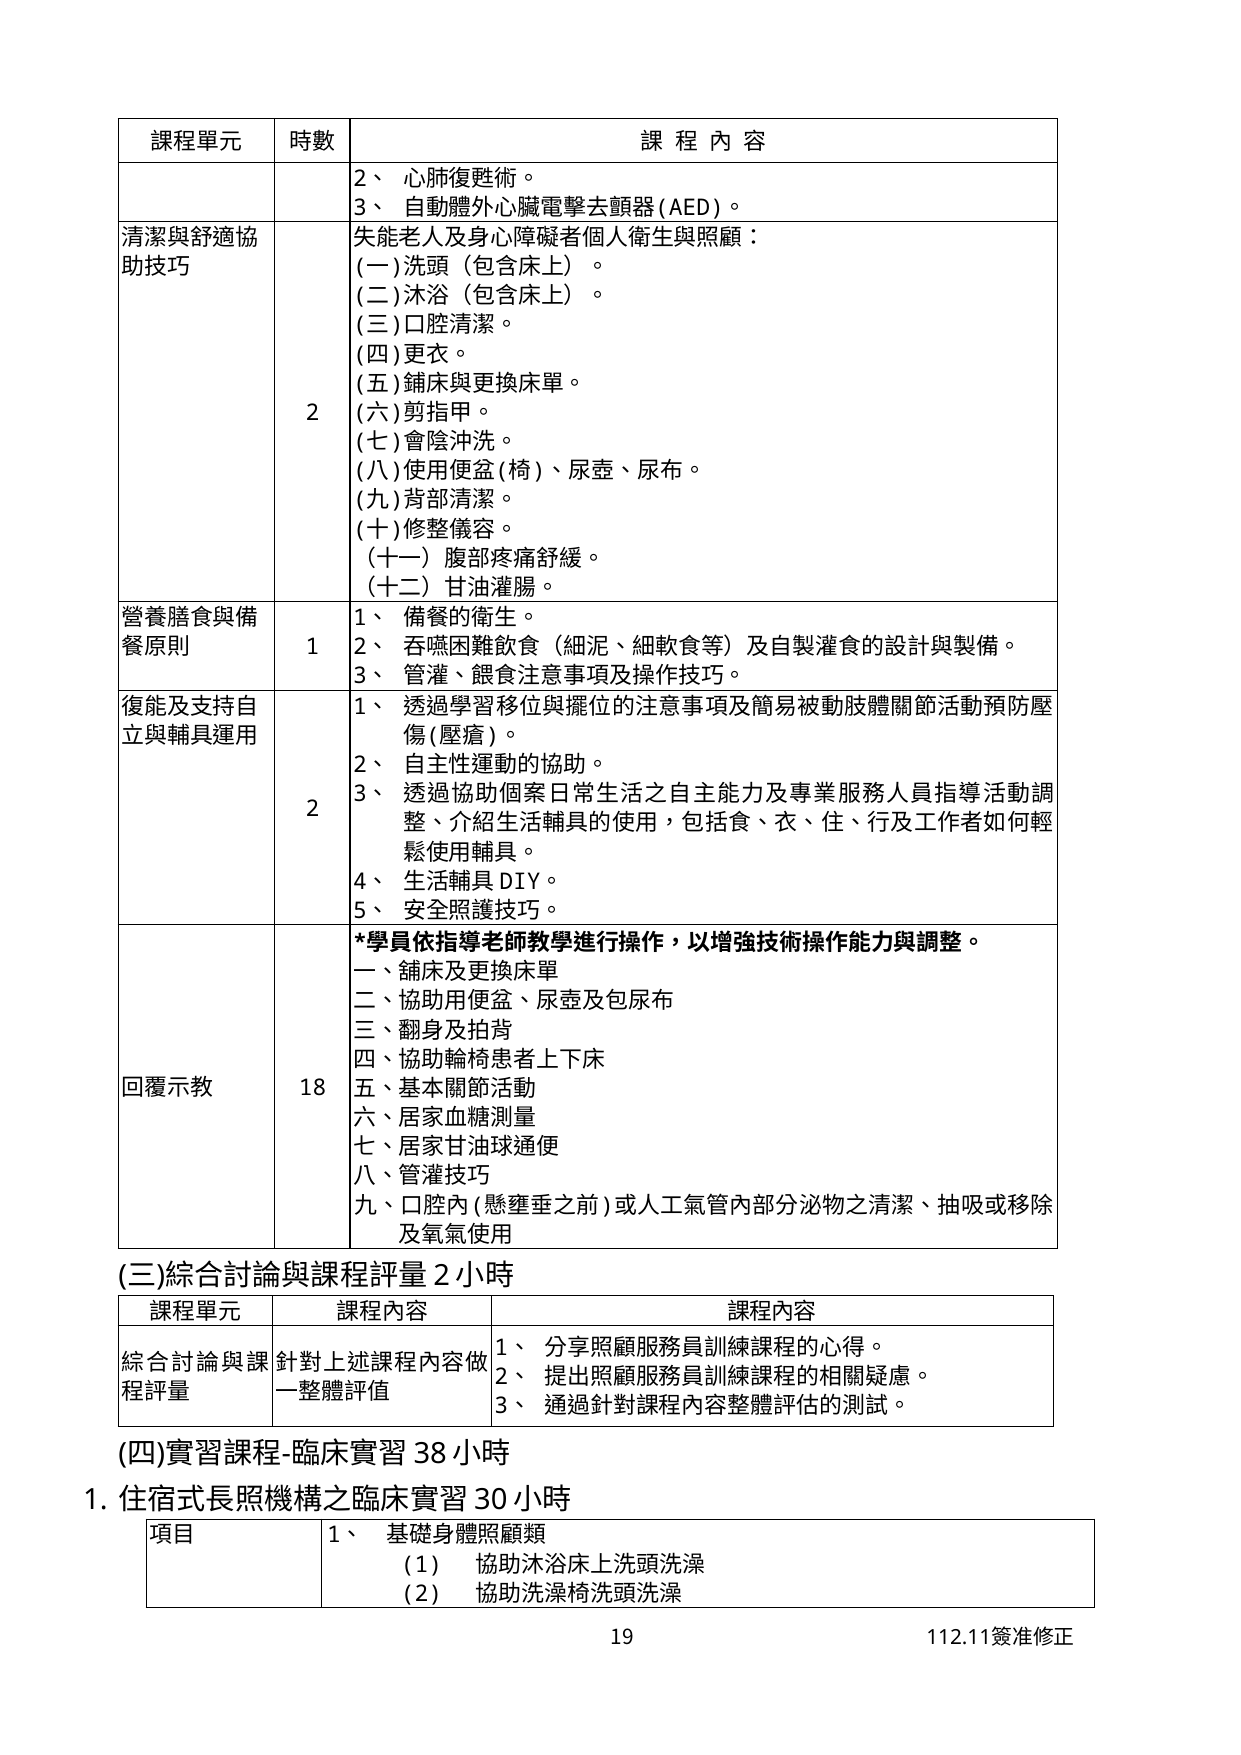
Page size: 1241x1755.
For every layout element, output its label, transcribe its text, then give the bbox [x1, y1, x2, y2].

table_cell 1 [275, 602, 349, 690]
table_cell 復能及支持自 立與輔具運用 [119, 691, 274, 924]
table_cell 回覆示教 [119, 925, 274, 1248]
table_cell 透過學習移位與擺位的注意事項及簡易被動肢體關節活動預防壓傷(壓瘡)。 自主性運動的協助。 透過協助個案日常生活之自主能力及專業服務人員指導活動調整、介紹生活輔具的使用，包括食、衣、住、行及工作者如何輕鬆使用輔具。 生活輔具DIY。 安全照護技巧。 [351, 691, 1057, 924]
text (四)實習課程-臨床實習38小時 [118, 1427, 1122, 1473]
table_cell *學員依指導老師教學進行操作，以增強技術操作能力與調整。 一、舖床及更換床單 二、協助用便盆、尿壺及包尿布 三、翻身及拍背 四、協助輪椅患者上下床 五、基本關節活動 六、居家血糖測量 七、居家甘油球通便 八、管灌技巧 九、口腔內(懸壅垂之前)或人工氣管內部分泌物之清潔、抽吸或移除及氧氣使用 [351, 925, 1057, 1248]
list 住宿式長照機構之臨床實習30小時 [83, 1473, 1122, 1518]
text (三)綜合討論與課程評量2小時 [118, 1249, 1122, 1295]
table_cell 營養膳食與備餐原則 [119, 602, 274, 690]
table_cell 備餐的衛生。 吞嚥困難飲食（細泥、細軟食等）及自製灌食的設計與製備。 管灌、餵食注意事項及操作技巧。 [351, 602, 1057, 690]
table_header 課 程 內 容 [351, 119, 1057, 162]
table_cell 2 [275, 691, 349, 924]
table_cell [119, 163, 274, 221]
table_cell 異物哽塞的處理。 心肺復甦術。 自動體外心臟電擊去顫器(AED)。 [351, 163, 1057, 221]
table_cell 針對上述課程內容做一整體評值 [273, 1326, 491, 1426]
table_cell 失能老人及身心障礙者個人衛生與照顧： (一)洗頭（包含床上）。 (二)沐浴（包含床上）。 (三)口腔清潔。 (四)更衣。 (五)鋪床與更換床單。 (六)剪指甲。 (七)會陰沖洗。 (八)使用便盆(椅)、尿壺、尿布。 (九)背部清潔。 (十)修整儀容。 （十一）腹部疼痛舒緩。 （十二）甘油灌腸。 [351, 222, 1057, 601]
table_cell 清潔與舒適協助技巧 [119, 222, 274, 601]
table_header 項目 [147, 1520, 321, 1607]
table_cell 2 [275, 222, 349, 601]
table_cell [275, 163, 349, 221]
table_cell 綜合討論與課程評量 [119, 1326, 272, 1426]
table_header 課程單元 [119, 119, 274, 162]
table_cell 18 [275, 925, 349, 1248]
table_header 基礎身體照顧類 協助沐浴床上洗頭洗澡 協助洗澡椅洗頭洗澡 協助更衣穿衣 口腔照顧（包括刷牙、假牙護理） 清潔大小便 協助用便盆、尿壺 會陰沖洗 正確的餵食方法 翻身及拍背 基本關節活動 修指甲、趾甲 刮鬍子、洗臉、整理儀容 生活支持照顧類 舖床及更換床單 垃圾分類廢物處理 技術性照顧 尿管照顧 尿套使用 鼻胃管灌食 鼻胃管照顧 胃造口照顧 熱敷及冰寶使用 異物哽塞的處理 協助抽痰及氧氣使用 安全保護照顧類 協助輪椅患者上下床 安全照顧 預防性照顧類 測量體溫、呼吸、心跳、血壓 感染控制及隔離措施 活動帶領技術類 (一)方案活動帶領 [322, 1520, 1094, 1607]
table_header 課程單元 [119, 1296, 272, 1325]
table_cell 分享照顧服務員訓練課程的心得。 提出照顧服務員訓練課程的相關疑慮。 通過針對課程內容整體評估的測試。 [492, 1326, 1053, 1426]
table_header 課程內容 [273, 1296, 491, 1325]
table_header 課程內容 [492, 1296, 1053, 1325]
table_header 時數 [275, 119, 349, 162]
